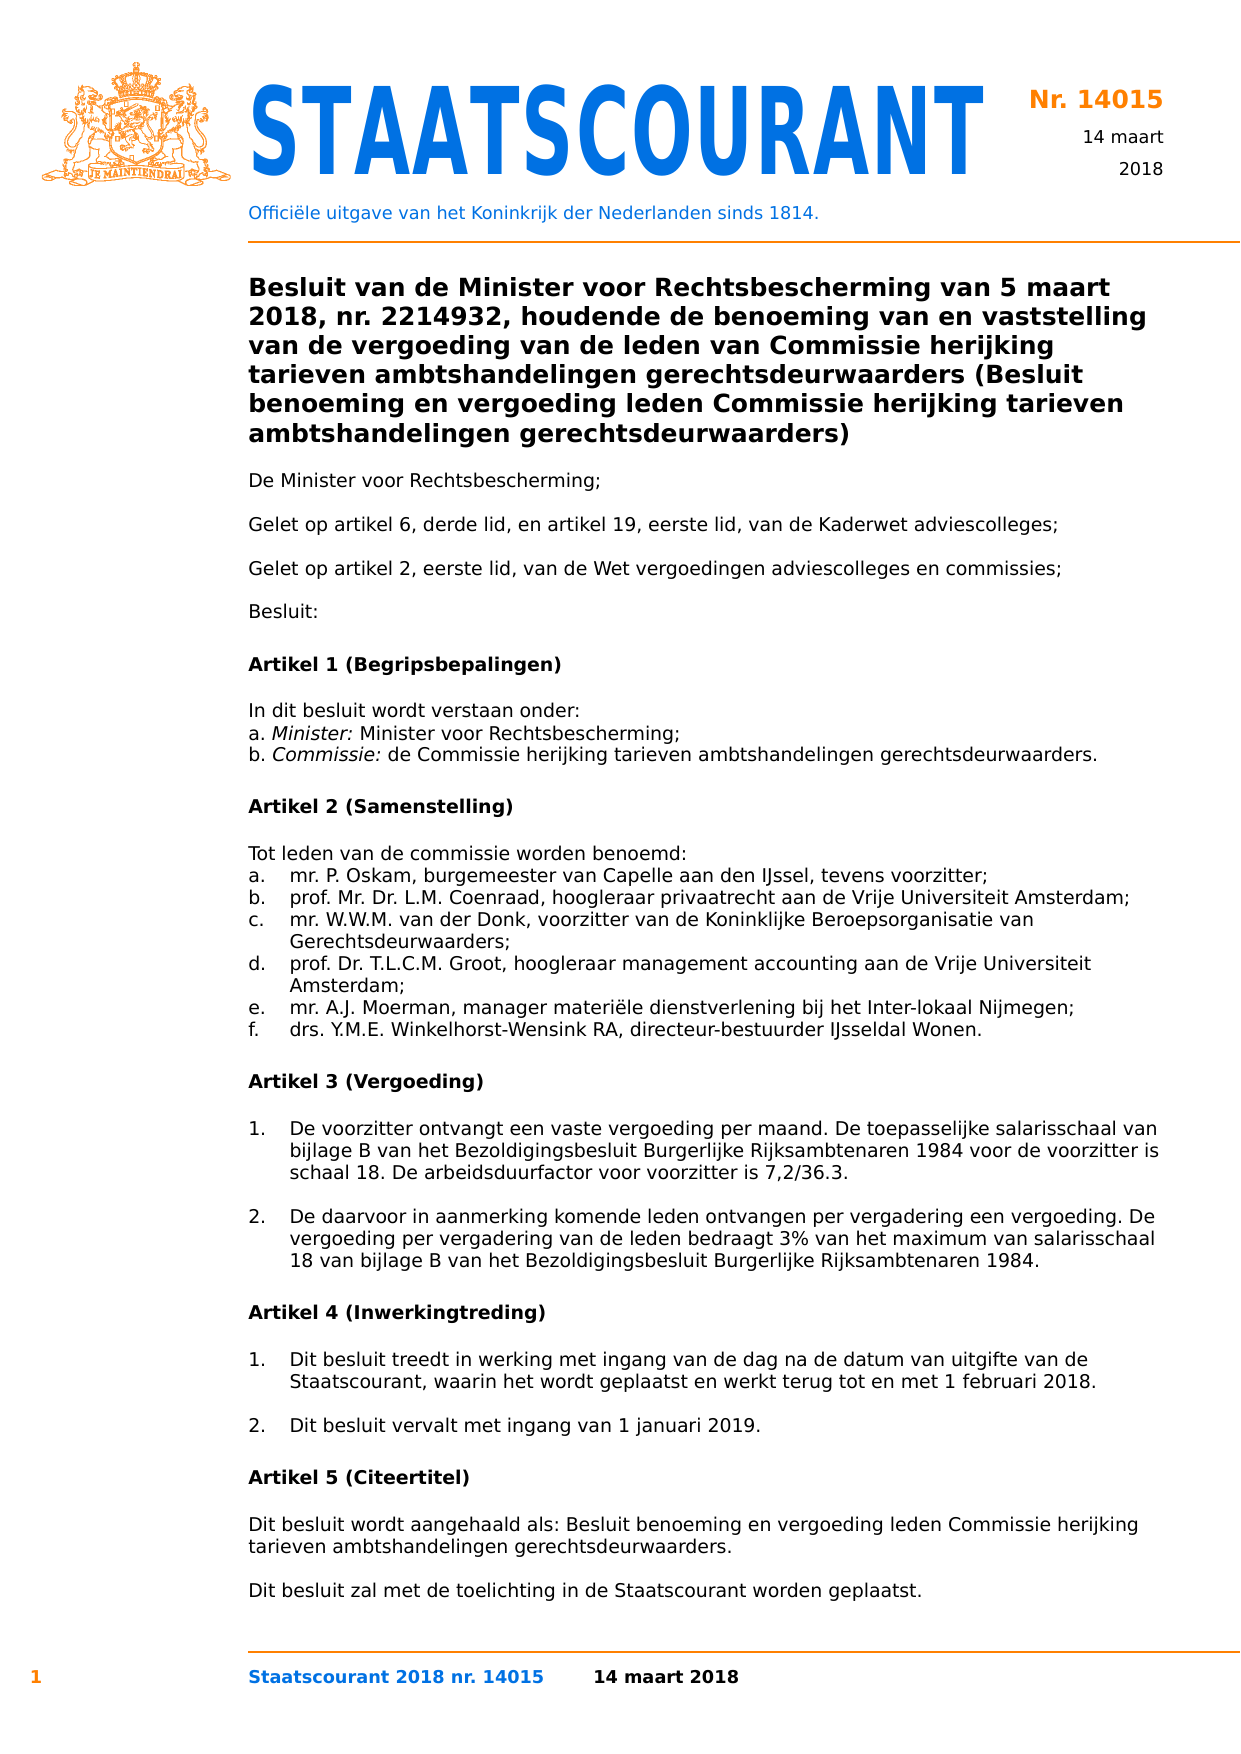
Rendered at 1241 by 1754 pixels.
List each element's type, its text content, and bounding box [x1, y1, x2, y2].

subtitle Artikel 4 (Inwerkingtreding) [248, 1302, 1163, 1324]
text Dit besluit wordt aangehaald als: Besluit benoeming en vergoeding leden Commissie herijking tarieven ambtshandelingen gerechtsdeurwaarders. [248, 1514, 1163, 1558]
table_header [25, 62, 248, 241]
text b. Commissie: de Commissie herijking tarieven ambtshandelingen gerechtsdeurwaarders. [248, 744, 1163, 766]
text 1. Dit besluit treedt in werking met ingang van de dag na de datum van uitgifte van de Staatscourant, waarin het wordt geplaatst en werkt terug tot en met 1 februari 2018. [248, 1349, 1163, 1393]
table_cell Officiële uitgave van het Koninkrijk der Nederlanden sinds 1814. [248, 203, 1240, 241]
text d. prof. Dr. T.L.C.M. Groot, hoogleraar management accounting aan de Vrije Universiteit Amsterdam; [248, 953, 1163, 997]
table_header Nr. 14015 [998, 62, 1240, 121]
text Tot leden van de commissie worden benoemd: [248, 843, 1163, 865]
table_cell 2018 [998, 153, 1240, 203]
subtitle Artikel 5 (Citeertitel) [248, 1467, 1163, 1489]
text Dit besluit zal met de toelichting in de Staatscourant worden geplaatst. [248, 1579, 1163, 1601]
text 2. Dit besluit vervalt met ingang van 1 januari 2019. [248, 1415, 1163, 1437]
subtitle Artikel 1 (Begripsbepalingen) [248, 653, 1163, 675]
text In dit besluit wordt verstaan onder: [248, 700, 1163, 722]
table_header STAATSCOURANT [248, 62, 998, 203]
text Gelet op artikel 2, eerste lid, van de Wet vergoedingen adviescolleges en commissies; [248, 558, 1163, 579]
text Gelet op artikel 6, derde lid, en artikel 19, eerste lid, van de Kaderwet adviescolleges; [248, 514, 1163, 536]
table_cell 14 maart [998, 121, 1240, 153]
subtitle Artikel 3 (Vergoeding) [248, 1071, 1163, 1093]
text e. mr. A.J. Moerman, manager materiële dienstverlening bij het Inter-lokaal Nijmegen; [248, 997, 1163, 1019]
text a. Minister: Minister voor Rechtsbescherming; [248, 722, 1163, 744]
text f. drs. Y.M.E. Winkelhorst-Wensink RA, directeur-bestuurder IJsseldal Wonen. [248, 1019, 1163, 1041]
text Besluit: [248, 601, 1163, 623]
text 2. De daarvoor in aanmerking komende leden ontvangen per vergadering een vergoeding. De vergoeding per vergadering van de leden bedraagt 3% van het maximum van salarisschaal 18 van bijlage B van het Bezoldigingsbesluit Burgerlijke Rijksambtenaren 1984. [248, 1206, 1163, 1272]
picture [41, 62, 231, 186]
text 1. De voorzitter ontvangt een vaste vergoeding per maand. De toepasselijke salarisschaal van bijlage B van het Bezoldigingsbesluit Burgerlijke Rijksambtenaren 1984 voor de voorzitter is schaal 18. De arbeidsduurfactor voor voorzitter is 7,2/36.3. [248, 1118, 1163, 1184]
text b. prof. Mr. Dr. L.M. Coenraad, hoogleraar privaatrecht aan de Vrije Universiteit Amsterdam; [248, 887, 1163, 909]
text c. mr. W.W.M. van der Donk, voorzitter van de Koninklijke Beroepsorganisatie van Gerechtsdeurwaarders; [248, 909, 1163, 953]
text De Minister voor Rechtsbescherming; [248, 470, 1163, 492]
subtitle Artikel 2 (Samenstelling) [248, 796, 1163, 818]
text a. mr. P. Oskam, burgemeester van Capelle aan den IJssel, tevens voorzitter; [248, 865, 1163, 887]
subtitle Besluit van de Minister voor Rechtsbescherming van 5 maart 2018, nr. 2214932, houdende de benoeming van en vaststelling van de vergoeding van de leden van Commissie herijking tarieven ambtshandelingen gerechtsdeurwaarders (Besluit benoeming en vergoeding leden Commissie herijking tarieven ambtshandelingen gerechtsdeurwaarders) [248, 273, 1163, 448]
